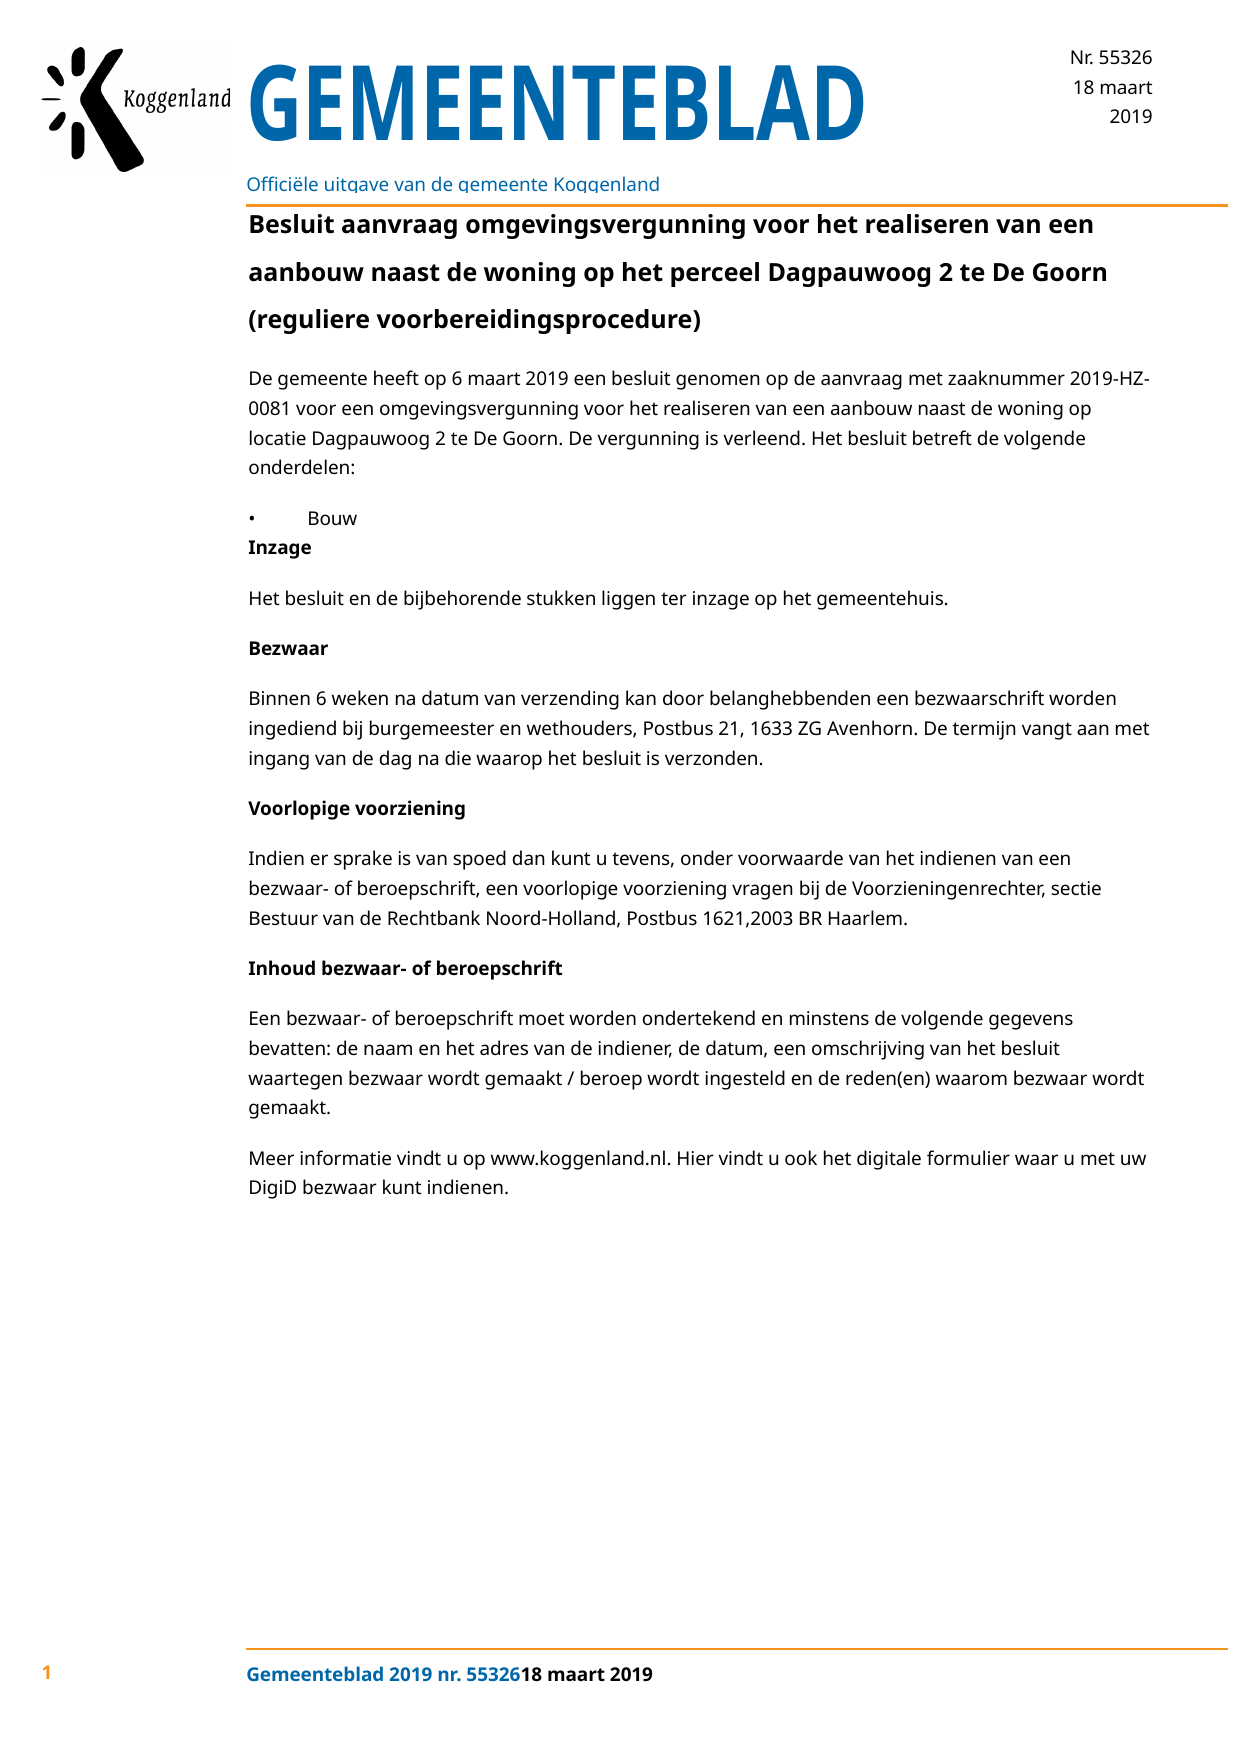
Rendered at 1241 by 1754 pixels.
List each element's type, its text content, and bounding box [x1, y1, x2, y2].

text Inzage [248, 534, 1152, 560]
text Het besluit en de bijbehorende stukken liggen ter inzage op het gemeentehuis. [248, 585, 1152, 610]
list Bouw [248, 505, 1152, 530]
text Bezwaar [248, 635, 1152, 661]
text Besluit aanvraag omgevingsvergunning voor het realiseren van een aanbouw naast de woning op het perceel Dagpauwoog 2 te De Goorn (reguliere voorbereidingsprocedure) [248, 207, 1152, 336]
picture [41, 47, 231, 172]
text Een bezwaar- of beroepschrift moet worden ondertekend en minstens de volgende gegevens bevatten: de naam en het adres van de indiener, de datum, een omschrijving van het besluit waartegen bezwaar wordt gemaakt / beroep wordt ingesteld en de reden(en) waarom bezwaar wordt gemaakt. [248, 1006, 1152, 1120]
text Voorlopige voorziening [248, 795, 1152, 821]
text Binnen 6 weken na datum van verzending kan door belanghebbenden een bezwaarschrift worden ingediend bij burgemeester en wethouders, Postbus 21, 1633 ZG Avenhorn. De termijn vangt aan met ingang van de dag na die waarop het besluit is verzonden. [248, 686, 1152, 770]
text Meer informatie vindt u op www.koggenland.nl. Hier vindt u ook het digitale formulier waar u met uw DigiD bezwaar kunt indienen. [248, 1145, 1152, 1200]
text Indien er sprake is van spoed dan kunt u tevens, onder voorwaarde van het indienen van een bezwaar- of beroepschrift, een voorlopige voorziening vragen bij de Voorzieningenrechter, sectie Bestuur van de Rechtbank Noord-Holland, Postbus 1621,2003 BR Haarlem. [248, 846, 1152, 930]
text De gemeente heeft op 6 maart 2019 een besluit genomen op de aanvraag met zaaknummer 2019-HZ-0081 voor een omgevingsvergunning voor het realiseren van een aanbouw naast de woning op locatie Dagpauwoog 2 te De Goorn. De vergunning is verleend. Het besluit betreft de volgende onderdelen: [248, 366, 1152, 480]
text Inhoud bezwaar- of beroepschrift [248, 955, 1152, 981]
